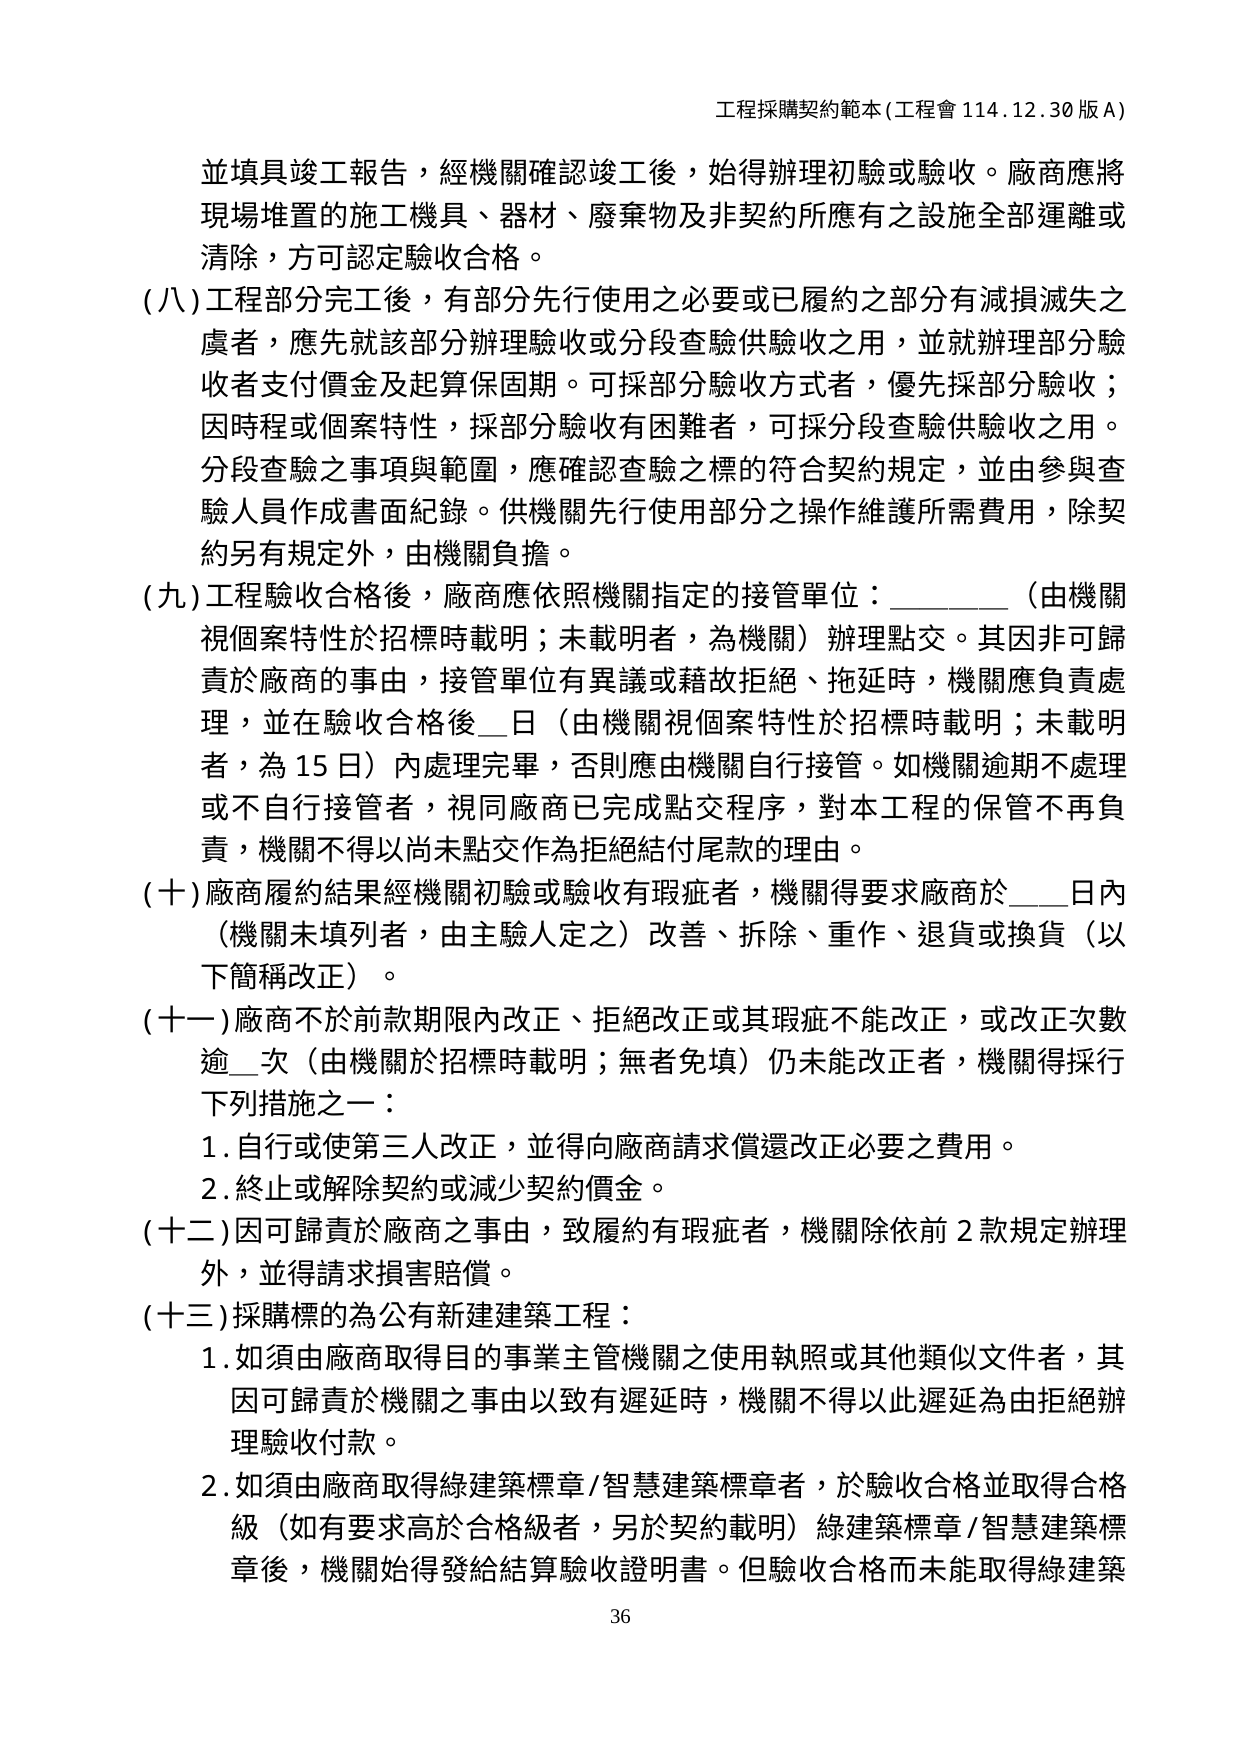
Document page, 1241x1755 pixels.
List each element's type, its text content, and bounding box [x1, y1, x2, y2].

text 1.自行或使第三人改正，並得向廠商請求償還改正必要之費用。 [200, 1123, 1128, 1166]
text (十一)廠商不於前款期限內改正、拒絕改正或其瑕疵不能改正，或改正次數逾＿次（由機關於招標時載明；無者免填）仍未能改正者，機關得採行下列措施之一： [139, 996, 1128, 1123]
text (八)工程部分完工後，有部分先行使用之必要或已履約之部分有減損滅失之虞者，應先就該部分辦理驗收或分段查驗供驗收之用，並就辦理部分驗收者支付價金及起算保固期。可採部分驗收方式者，優先採部分驗收；因時程或個案特性，採部分驗收有困難者，可採分段查驗供驗收之用。分段查驗之事項與範圍，應確認查驗之標的符合契約規定，並由參與查驗人員作成書面紀錄。供機關先行使用部分之操作維護所需費用，除契約另有規定外，由機關負擔。 [139, 277, 1128, 573]
text (十)廠商履約結果經機關初驗或驗收有瑕疵者，機關得要求廠商於＿＿日內（機關未填列者，由主驗人定之）改善、拆除、重作、退貨或換貨（以下簡稱改正）。 [139, 869, 1128, 996]
text 1.如須由廠商取得目的事業主管機關之使用執照或其他類似文件者，其因可歸責於機關之事由以致有遲延時，機關不得以此遲延為由拒絕辦理驗收付款。 [200, 1335, 1128, 1462]
text (十二)因可歸責於廠商之事由，致履約有瑕疵者，機關除依前2款規定辦理外，並得請求損害賠償。 [139, 1208, 1128, 1293]
text (十三)採購標的為公有新建建築工程： [139, 1293, 1128, 1335]
text (九)工程驗收合格後，廠商應依照機關指定的接管單位：＿＿＿＿（由機關視個案特性於招標時載明；未載明者，為機關）辦理點交。其因非可歸責於廠商的事由，接管單位有異議或藉故拒絕、拖延時，機關應負責處理，並在驗收合格後＿日（由機關視個案特性於招標時載明；未載明者，為15日）內處理完畢，否則應由機關自行接管。如機關逾期不處理或不自行接管者，視同廠商已完成點交程序，對本工程的保管不再負責，機關不得以尚未點交作為拒絕結付尾款的理由。 [139, 573, 1128, 869]
text 2.終止或解除契約或減少契約價金。 [200, 1166, 1128, 1208]
text 2.如須由廠商取得綠建築標章/智慧建築標章者，於驗收合格並取得合格級（如有要求高於合格級者，另於契約載明）綠建築標章/智慧建築標章後，機關始得發給結算驗收證明書。但驗收合格而未能取得綠建築 [200, 1462, 1128, 1589]
text 並填具竣工報告，經機關確認竣工後，始得辦理初驗或驗收。廠商應將現場堆置的施工機具、器材、廢棄物及非契約所應有之設施全部運離或清除，方可認定驗收合格。 [139, 150, 1128, 277]
